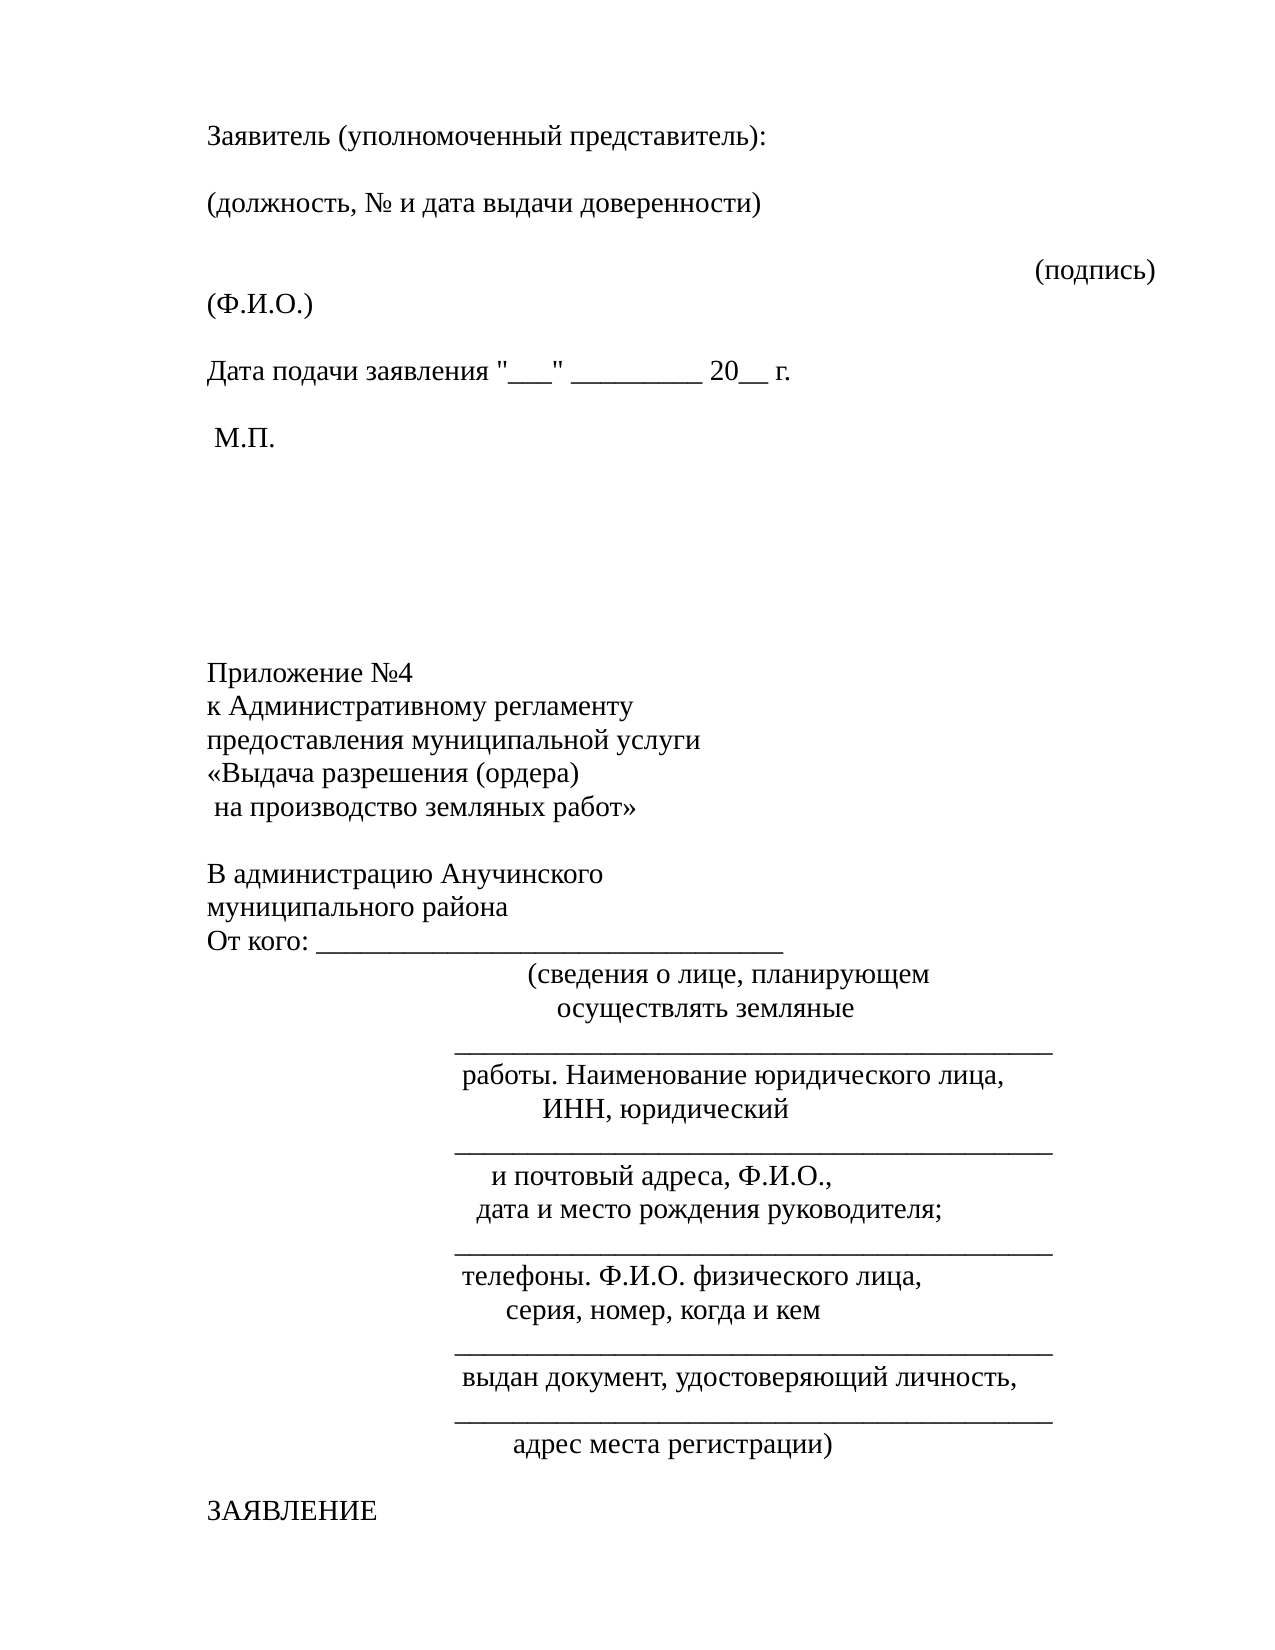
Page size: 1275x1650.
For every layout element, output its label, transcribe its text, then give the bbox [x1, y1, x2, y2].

text _________________________________________ [207, 1393, 1158, 1426]
text _________________________________________ [207, 1024, 1158, 1057]
text осуществлять земляные [207, 990, 1158, 1024]
text Приложение №4 [207, 655, 1158, 688]
text _________________________________________ [207, 1225, 1158, 1258]
text (сведения о лице, планирующем [207, 957, 1158, 990]
text (подпись) (Ф.И.О.) [207, 252, 1158, 319]
text ИНН, юридический [207, 1091, 1158, 1124]
text ЗАЯВЛЕНИЕ [207, 1493, 1158, 1527]
text серия, номер, когда и кем [207, 1292, 1158, 1326]
text работы. Наименование юридического лица, [207, 1057, 1158, 1091]
text Дата подачи заявления "___" _________ 20__ г. [207, 353, 1158, 386]
text Заявитель (уполномоченный представитель): [207, 118, 1158, 152]
text (должность, № и дата выдачи доверенности) [207, 185, 1158, 219]
text М.П. [207, 420, 1158, 453]
text адрес места регистрации) [207, 1426, 1158, 1460]
text на производство земляных работ» [207, 789, 1158, 822]
text муниципального района [207, 889, 1158, 923]
text _________________________________________ [207, 1124, 1158, 1158]
text _________________________________________ [207, 1326, 1158, 1359]
text выдан документ, удостоверяющий личность, [207, 1359, 1158, 1393]
text телефоны. Ф.И.О. физического лица, [207, 1258, 1158, 1292]
text к Административному регламенту [207, 688, 1158, 722]
text В администрацию Анучинского [207, 856, 1158, 889]
text «Выдача разрешения (ордера) [207, 755, 1158, 789]
text дата и место рождения руководителя; [207, 1191, 1158, 1225]
text и почтовый адреса, Ф.И.О., [207, 1158, 1158, 1191]
text От кого: ________________________________ [207, 923, 1158, 957]
text предоставления муниципальной услуги [207, 722, 1158, 755]
